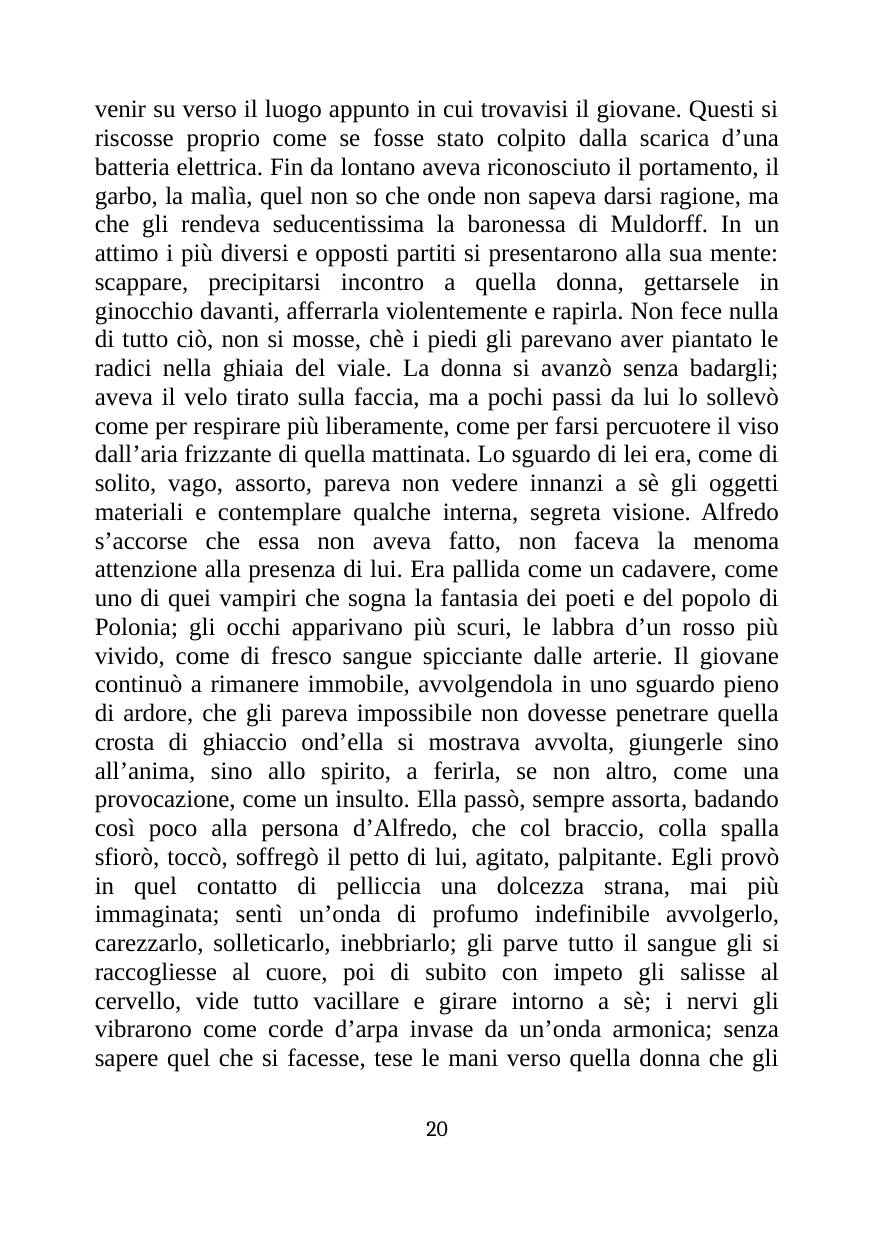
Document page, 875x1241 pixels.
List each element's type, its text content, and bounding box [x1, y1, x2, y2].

text venir su verso il luogo appunto in cui trovavisi il giovane. Questi si riscosse proprio come se fosse stato colpito dalla scarica d’una batteria elettrica. Fin da lontano aveva riconosciuto il portamento, il garbo, la malìa, quel non so che onde non sapeva darsi ragione, ma che gli rendeva seducentissima la baronessa di Muldorff. In un attimo i più diversi e opposti partiti si presentarono alla sua mente: scappare, precipitarsi incontro a quella donna, gettarsele in ginocchio davanti, afferrarla violentemente e rapirla. Non fece nulla di tutto ciò, non si mosse, chè i piedi gli parevano aver piantato le radici nella ghiaia del viale. La donna si avanzò senza badargli; aveva il velo tirato sulla faccia, ma a pochi passi da lui lo sollevò come per respirare più liberamente, come per farsi percuotere il viso dall’aria frizzante di quella mattinata. Lo sguardo di lei era, come di solito, vago, assorto, pareva non vedere innanzi a sè gli oggetti materiali e contemplare qualche interna, segreta visione. Alfredo s’accorse che essa non aveva fatto, non faceva la menoma attenzione alla presenza di lui. Era pallida come un cadavere, come uno di quei vampiri che sogna la fantasia dei poeti e del popolo di Polonia; gli occhi apparivano più scuri, le labbra d’un rosso più vivido, come di fresco sangue spicciante dalle arterie. Il giovane continuò a rimanere immobile, avvolgendola in uno sguardo pieno di ardore, che gli pareva impossibile non dovesse penetrare quella crosta di ghiaccio ond’ella si mostrava avvolta, giungerle sino all’anima, sino allo spirito, a ferirla, se non altro, come una provocazione, come un insulto. Ella passò, sempre assorta, badando così poco alla persona d’Alfredo, che col braccio, colla spalla sfiorò, toccò, soffregò il petto di lui, agitato, palpitante. Egli provò in quel contatto di pelliccia una dolcezza strana, mai più immaginata; sentì un’onda di profumo indefinibile avvolgerlo, carezzarlo, solleticarlo, inebbriarlo; gli parve tutto il sangue gli si raccogliesse al cuore, poi di subito con impeto gli salisse al cervello, vide tutto vacillare e girare intorno a sè; i nervi gli vibrarono come corde d’arpa invase da un’onda armonica; senza sapere quel che si facesse, tese le mani verso quella donna che gli [94, 94, 779, 1072]
